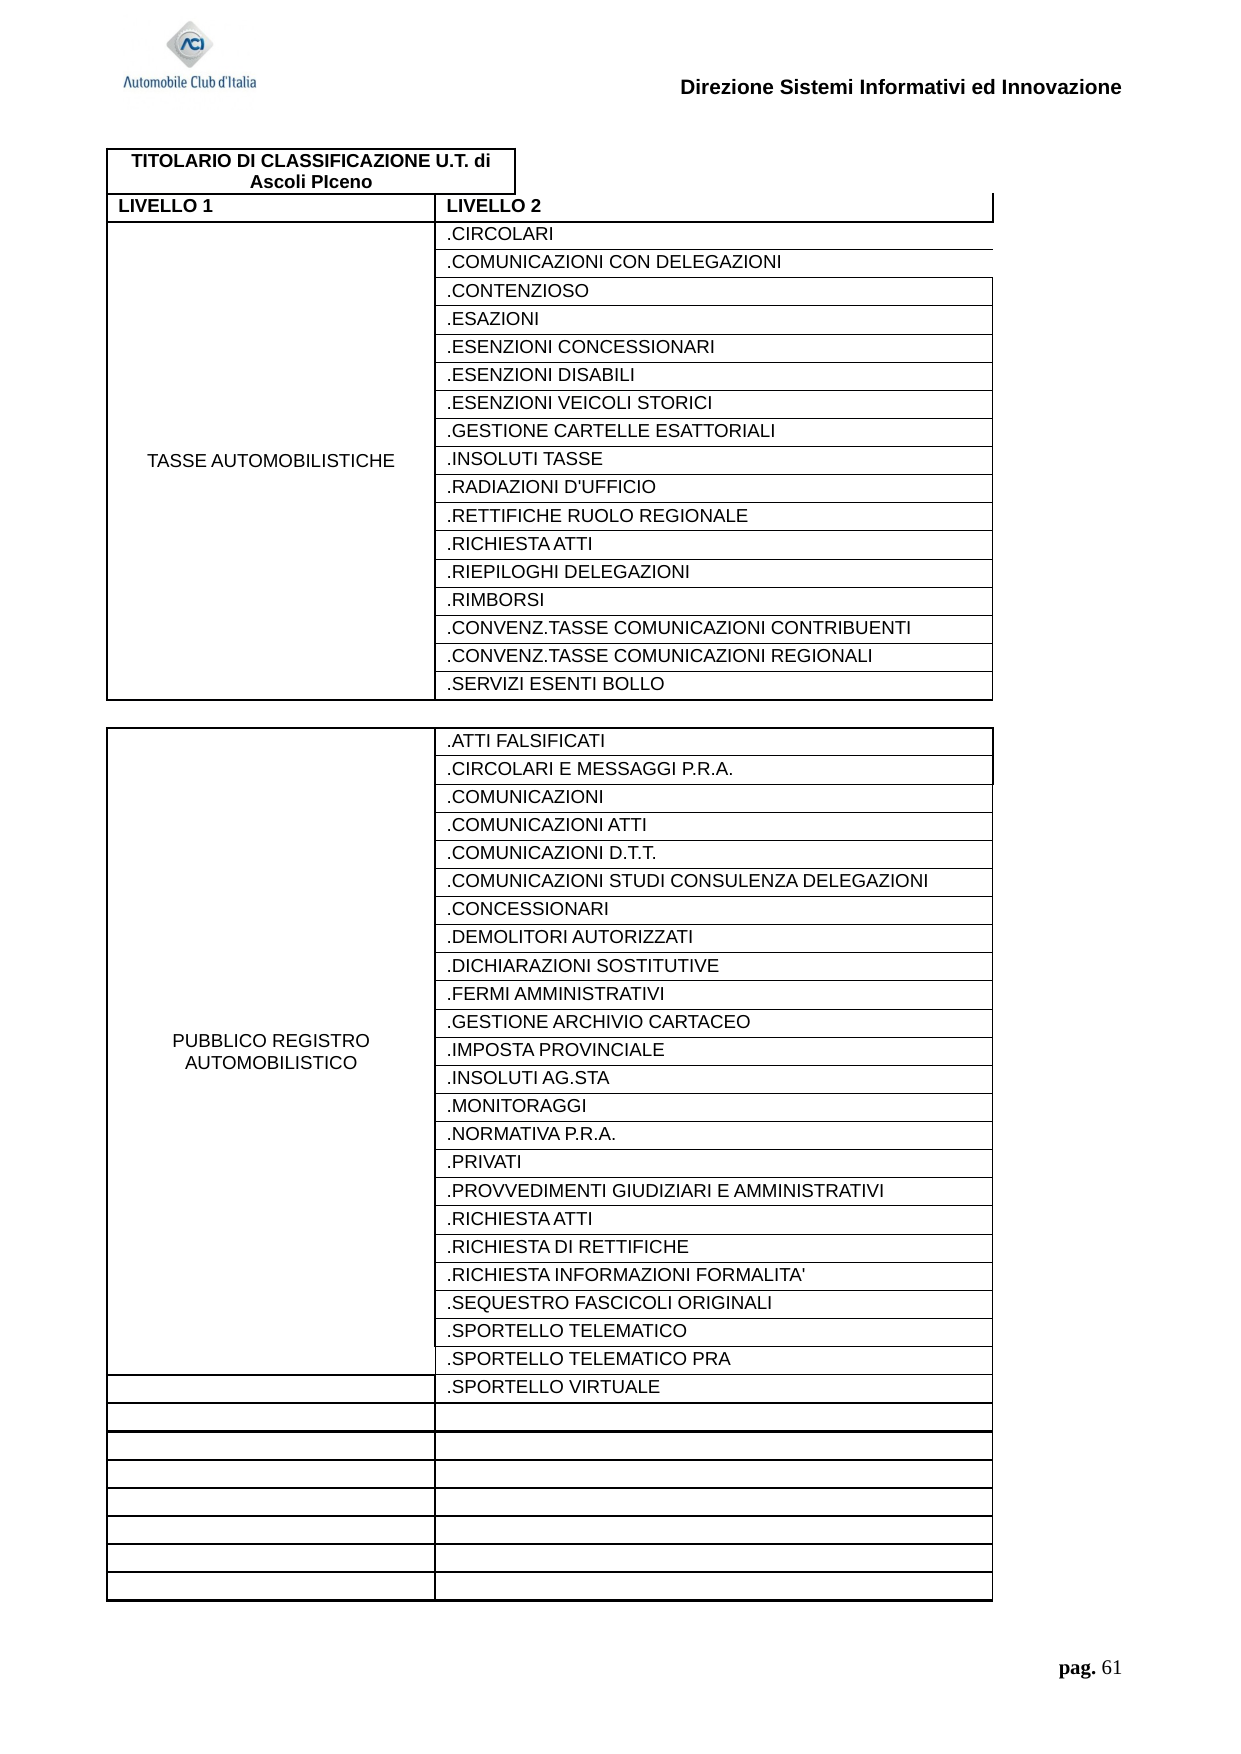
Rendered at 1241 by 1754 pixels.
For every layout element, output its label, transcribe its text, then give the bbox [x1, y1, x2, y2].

table_cell .NORMATIVA P.R.A. [436, 1122, 992, 1149]
table_cell .GESTIONE ARCHIVIO CARTACEO [436, 1010, 992, 1037]
table_cell .RADIAZIONI D'UFFICIO [436, 475, 992, 502]
table_cell .ESENZIONI CONCESSIONARI [436, 335, 992, 362]
table_cell [108, 1404, 434, 1430]
table_cell [435, 701, 993, 727]
table_cell .ATTI FALSIFICATI [436, 729, 992, 755]
table_cell .COMUNICAZIONI ATTI [436, 813, 992, 840]
picture [122, 10, 257, 110]
table_cell .SPORTELLO TELEMATICO PRA [436, 1347, 992, 1374]
table_cell .COMUNICAZIONI CON DELEGAZIONI [436, 250, 993, 277]
table_cell .SPORTELLO TELEMATICO [436, 1319, 992, 1346]
table_cell [107, 701, 435, 727]
table_cell .CONVENZ.TASSE COMUNICAZIONI CONTRIBUENTI [436, 616, 992, 643]
table_cell .CONTENZIOSO [436, 278, 992, 305]
table_cell .GESTIONE CARTELLE ESATTORIALI [436, 419, 992, 446]
table_cell .IMPOSTA PROVINCIALE [436, 1038, 992, 1065]
table_cell [108, 1376, 434, 1402]
table_cell [436, 1404, 992, 1430]
table_cell .RICHIESTA ATTI [436, 531, 992, 558]
table_cell .RIEPILOGHI DELEGAZIONI [436, 560, 992, 587]
table_cell .MONITORAGGI [436, 1094, 992, 1121]
table_cell .INSOLUTI AG.STA [436, 1066, 992, 1093]
table_cell .CIRCOLARI E MESSAGGI P.R.A. [436, 756, 992, 783]
table_cell .SPORTELLO VIRTUALE [436, 1375, 992, 1402]
table_cell [436, 1433, 992, 1458]
table_cell .FERMI AMMINISTRATIVI [436, 981, 992, 1008]
table_cell .RIMBORSI [436, 588, 992, 615]
table_cell [436, 1573, 992, 1599]
table_cell .INSOLUTI TASSE [436, 447, 992, 474]
table_cell LIVELLO 1 [108, 195, 434, 221]
table_cell [436, 1545, 992, 1571]
table_cell .DICHIARAZIONI SOSTITUTIVE [436, 953, 992, 980]
table_cell .COMUNICAZIONI [436, 785, 992, 812]
table_cell .ESENZIONI VEICOLI STORICI [436, 391, 992, 418]
table_cell LIVELLO 2 [436, 193, 992, 221]
table_cell .PRIVATI [436, 1150, 992, 1177]
table_cell .COMUNICAZIONI STUDI CONSULENZA DELEGAZIONI [436, 869, 992, 896]
table_cell .SEQUESTRO FASCICOLI ORIGINALI [436, 1291, 992, 1318]
table_cell [436, 1517, 992, 1543]
table_cell .RICHIESTA DI RETTIFICHE [436, 1235, 992, 1262]
table_cell .RETTIFICHE RUOLO REGIONALE [436, 503, 992, 530]
table_cell .ESAZIONI [436, 306, 992, 333]
table_cell .COMUNICAZIONI D.T.T. [436, 841, 992, 868]
table_cell .RICHIESTA ATTI [436, 1206, 992, 1233]
table_cell .PROVVEDIMENTI GIUDIZIARI E AMMINISTRATIVI [436, 1178, 992, 1205]
table_header TITOLARIO DI CLASSIFICAZIONE U.T. di Ascoli PIceno [108, 150, 514, 193]
table_cell .DEMOLITORI AUTORIZZATI [436, 925, 992, 952]
table_cell .CONVENZ.TASSE COMUNICAZIONI REGIONALI [436, 644, 992, 671]
table_cell [108, 1433, 434, 1458]
table_cell .CONCESSIONARI [436, 897, 992, 924]
table_cell [108, 1573, 434, 1599]
table_cell .ESENZIONI DISABILI [436, 363, 992, 390]
table_cell [436, 1461, 992, 1487]
table_cell [108, 1517, 434, 1543]
table_cell [108, 1545, 434, 1571]
table_cell PUBBLICO REGISTRO AUTOMOBILISTICO [108, 729, 435, 1374]
table_cell [108, 1461, 434, 1487]
table_cell .SERVIZI ESENTI BOLLO [436, 672, 992, 699]
table_cell .RICHIESTA INFORMAZIONI FORMALITA' [436, 1263, 992, 1290]
table_cell [436, 1489, 992, 1515]
table_cell TASSE AUTOMOBILISTICHE [108, 223, 434, 699]
table_cell [108, 1489, 434, 1515]
table_cell .CIRCOLARI [436, 223, 993, 249]
